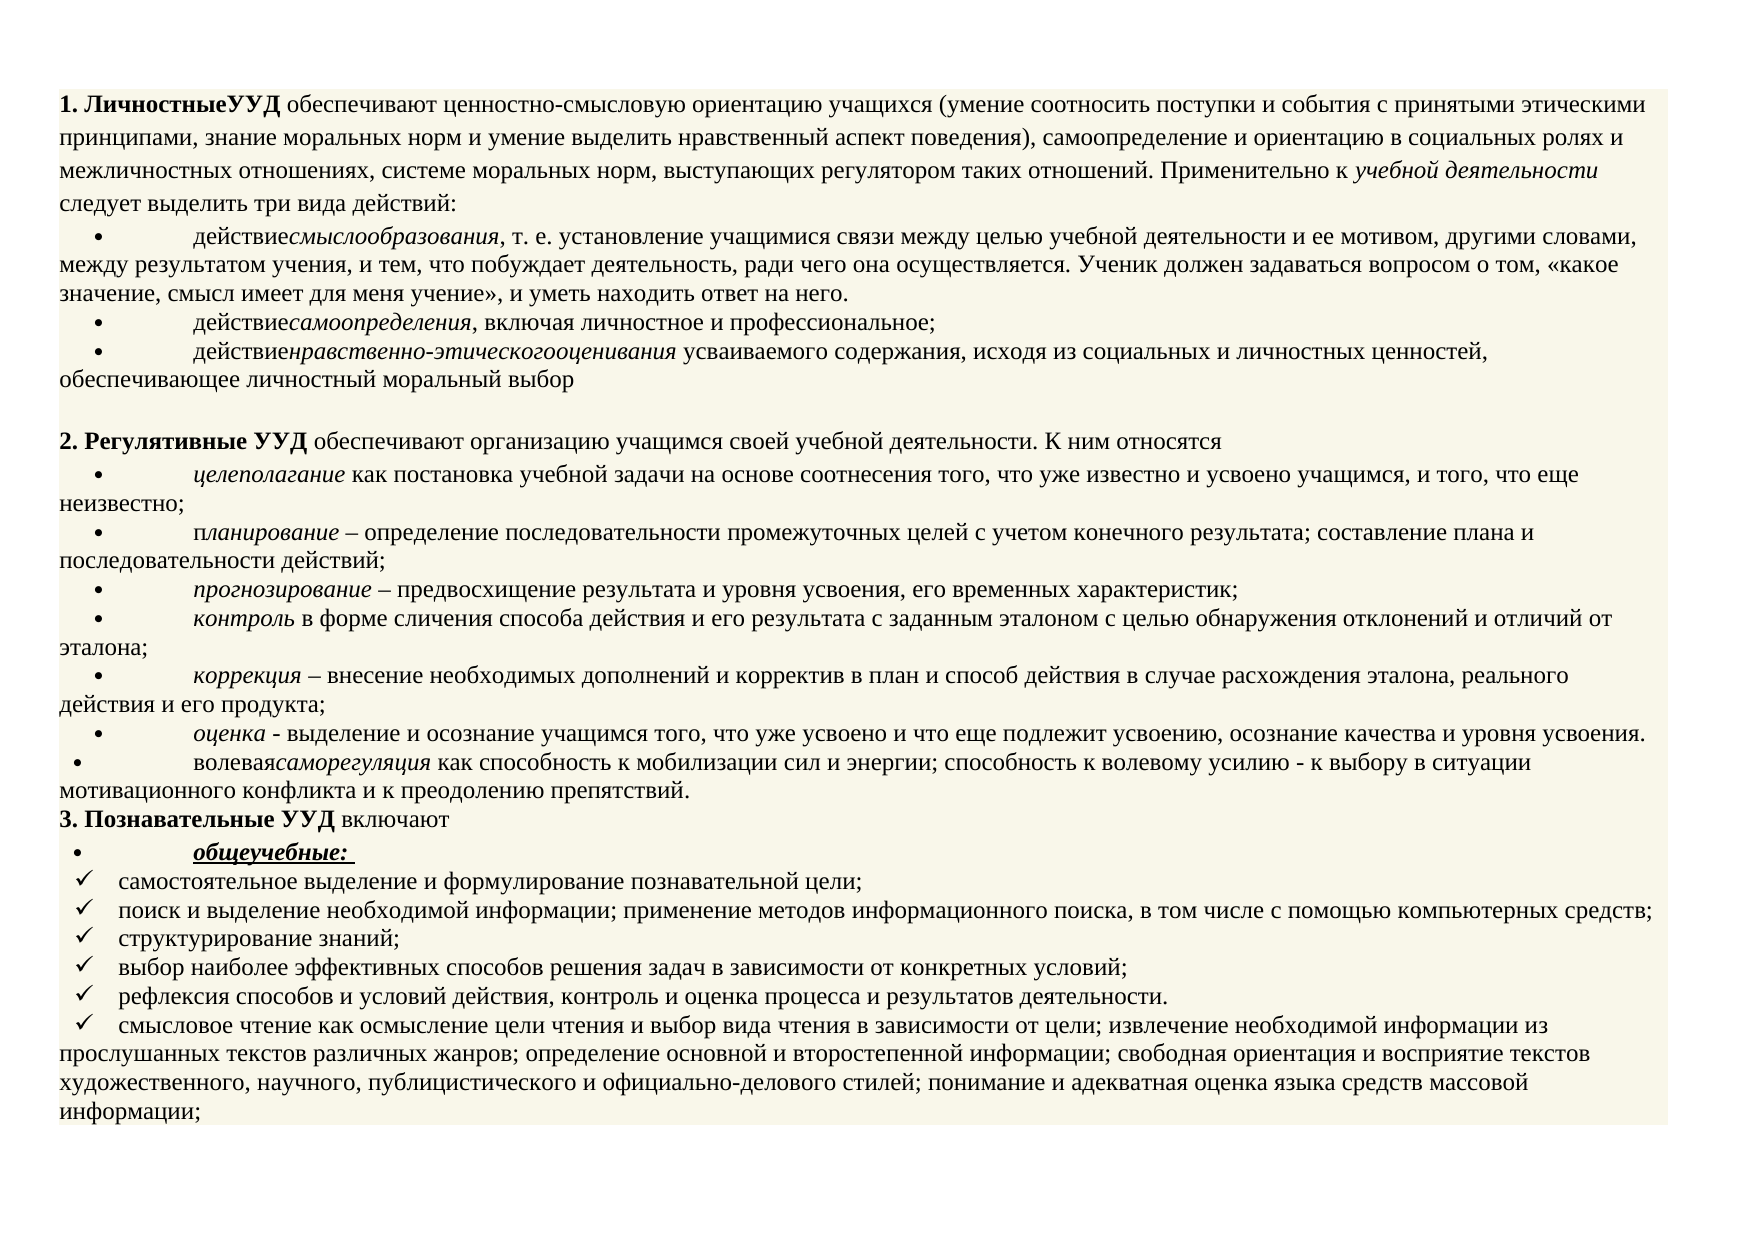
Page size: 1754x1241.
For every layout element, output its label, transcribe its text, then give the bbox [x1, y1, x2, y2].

list выбор наиболее эффективных способов решения задач в зависимости от конкретных условий; [59, 952, 1668, 981]
text 3. Познавательные УУД включают [59, 804, 1668, 833]
list поиск и выделение необходимой информации; применение методов информационного поиска, в том числе с помощью компьютерных средств; [59, 895, 1668, 923]
list действиенравственно-этическогооценивания усваиваемого содержания, исходя из социальных и личностных ценностей, обеспечивающее личностный моральный выбор [59, 336, 1668, 393]
list самостоятельное выделение и формулирование познавательной цели; [59, 866, 1668, 895]
list контроль в форме сличения способа действия и его результата с заданным эталоном с целью обнаружения отклонений и отличий от эталона; [59, 603, 1668, 661]
text 2. Регулятивные УУД обеспечивают организацию учащимся своей учебной деятельности. К ним относятся [59, 426, 1668, 455]
list оценка - выделение и осознание учащимся того, что уже усвоено и что еще подлежит усвоению, осознание качества и уровня усвоения. [59, 718, 1668, 747]
text 1. ЛичностныеУУД обеспечивают ценностно-смысловую ориентацию учащихся (умение соотносить поступки и события с принятыми этическими принципами, знание моральных норм и умение выделить нравственный аспект поведения), самоопределение и ориентацию в социальных ролях и межличностных отношениях, системе моральных норм, выступающих регулятором таких отношений. Применительно к учебной деятельности следует выделить три вида действий: [59, 89, 1668, 216]
list структурирование знаний; [59, 923, 1668, 952]
list действиесмыслообразования, т. е. установление учащимися связи между целью учебной деятельности и ее мотивом, другими словами, между результатом учения, и тем, что побуждает деятельность, ради чего она осуществляется. Ученик должен задаваться вопросом о том, «какое значение, смысл имеет для меня учение», и уметь находить ответ на него. [59, 221, 1668, 307]
list рефлексия способов и условий действия, контроль и оценка процесса и результатов деятельности. [59, 981, 1668, 1010]
list планирование – определение последовательности промежуточных целей с учетом конечного результата; составление плана и последовательности действий; [59, 517, 1668, 574]
list волеваясаморегуляция как способность к мобилизации сил и энергии; способность к волевому усилию - к выбору в ситуации мотивационного конфликта и к преодолению препятствий. [59, 747, 1668, 804]
list смысловое чтение как осмысление цели чтения и выбор вида чтения в зависимости от цели; извлечение необходимой информации из прослушанных текстов различных жанров; определение основной и второстепенной информации; свободная ориентация и восприятие текстов художественного, научного, публицистического и официально-делового стилей; понимание и адекватная оценка языка средств массовой информации; [59, 1010, 1668, 1125]
list прогнозирование – предвосхищение результата и уровня усвоения, его временных характеристик; [59, 574, 1668, 603]
list действиесамоопределения, включая личностное и профессиональное; [59, 307, 1668, 336]
list коррекция – внесение необходимых дополнений и корректив в план и способ действия в случае расхождения эталона, реального действия и его продукта; [59, 661, 1668, 718]
list целеполагание как постановка учебной задачи на основе соотнесения того, что уже известно и усвоено учащимся, и того, что еще неизвестно; [59, 459, 1668, 517]
list общеучебные: [59, 837, 1668, 866]
